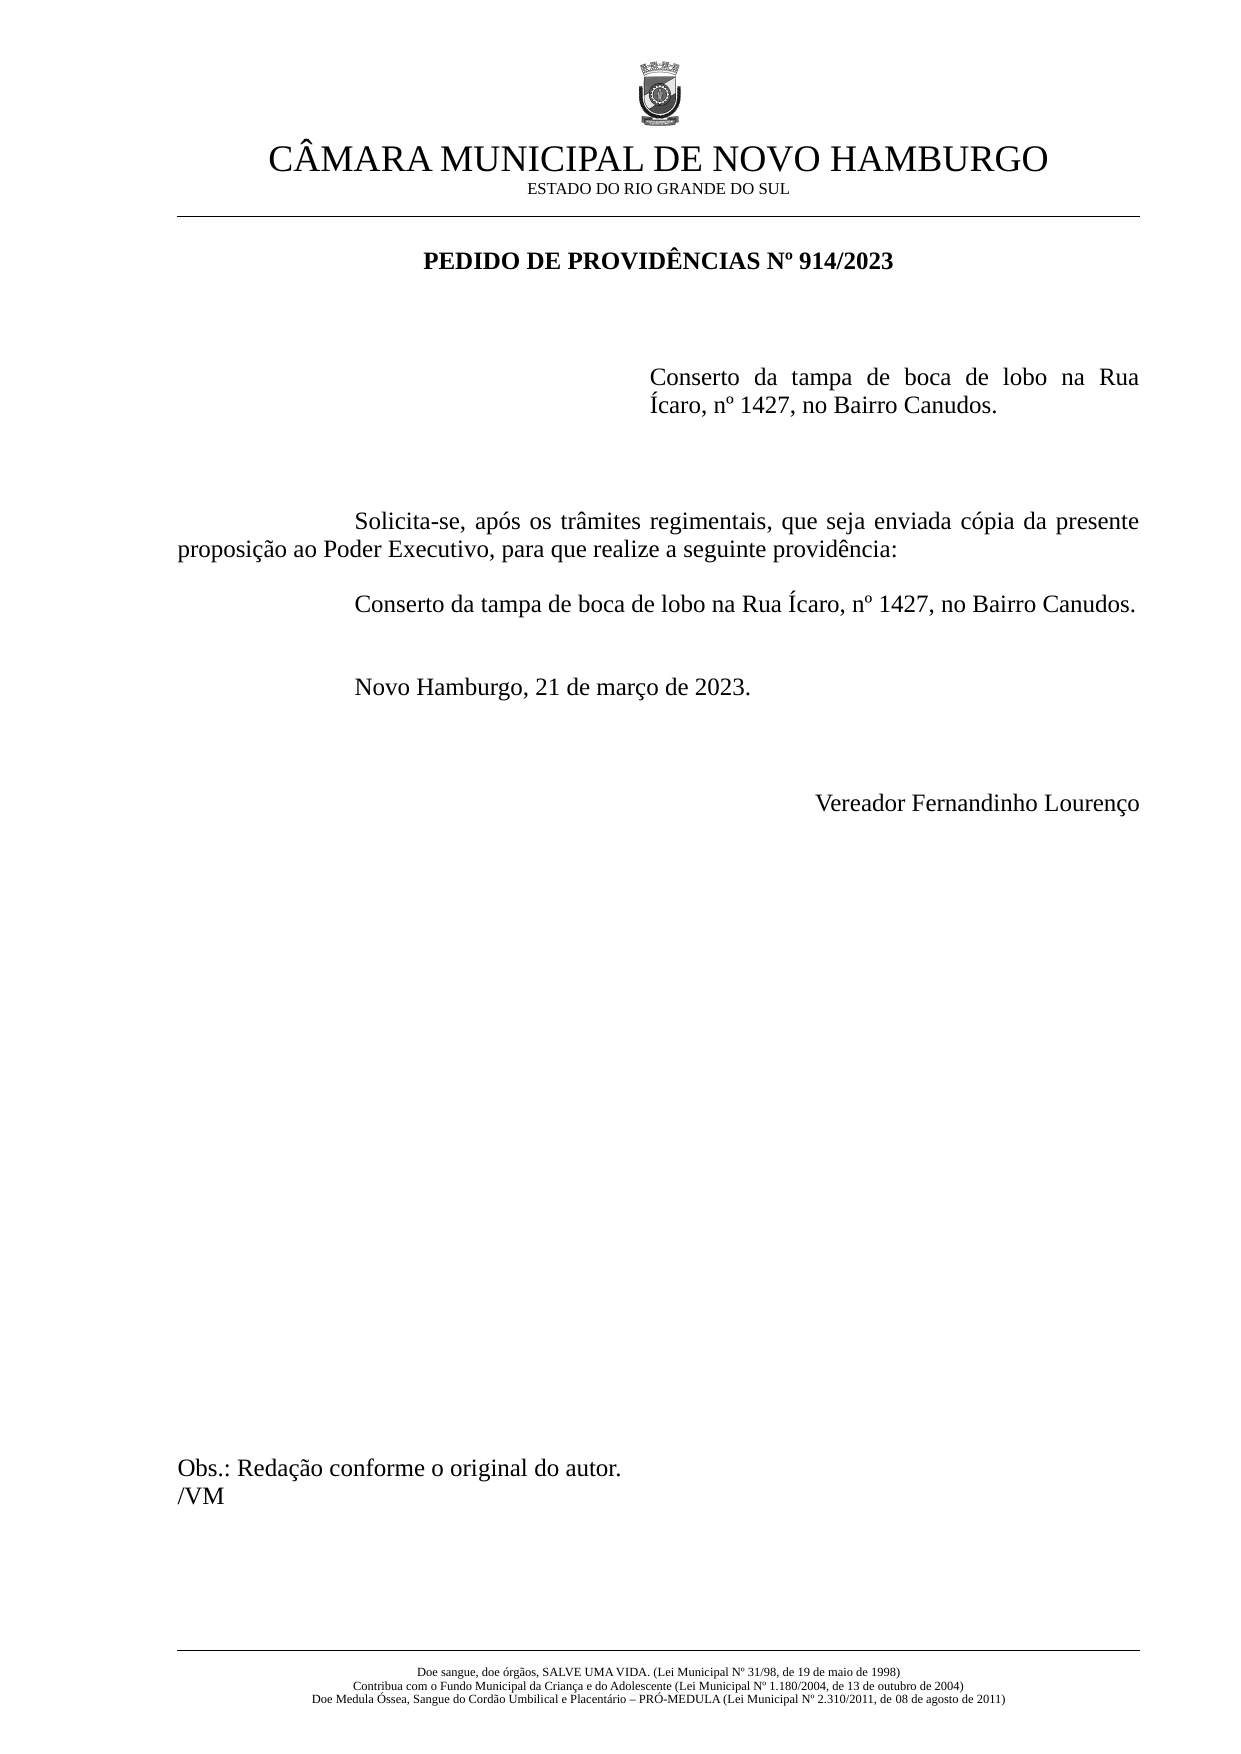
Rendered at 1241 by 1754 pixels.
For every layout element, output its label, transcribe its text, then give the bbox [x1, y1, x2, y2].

text PEDIDO DE PROVIDÊNCIAS Nº 914/2023 [177, 247, 1140, 274]
text Solicita-se, após os trâmites regimentais, que seja enviada cópia da presente proposição ao Poder Executivo, para que realize a seguinte providência: [177, 507, 1140, 562]
text /VM [177, 1482, 1140, 1510]
text Vereador Fernandinho Lourenço [649, 789, 1140, 817]
text Obs.: Redação conforme o original do autor. [177, 1454, 1140, 1482]
list Conserto da tampa de boca de lobo na Rua Ícaro, nº 1427, no Bairro Canudos. [649, 363, 1140, 418]
text Novo Hamburgo, 21 de março de 2023. [177, 673, 1140, 701]
text Conserto da tampa de boca de lobo na Rua Ícaro, nº 1427, no Bairro Canudos. [177, 590, 1140, 618]
